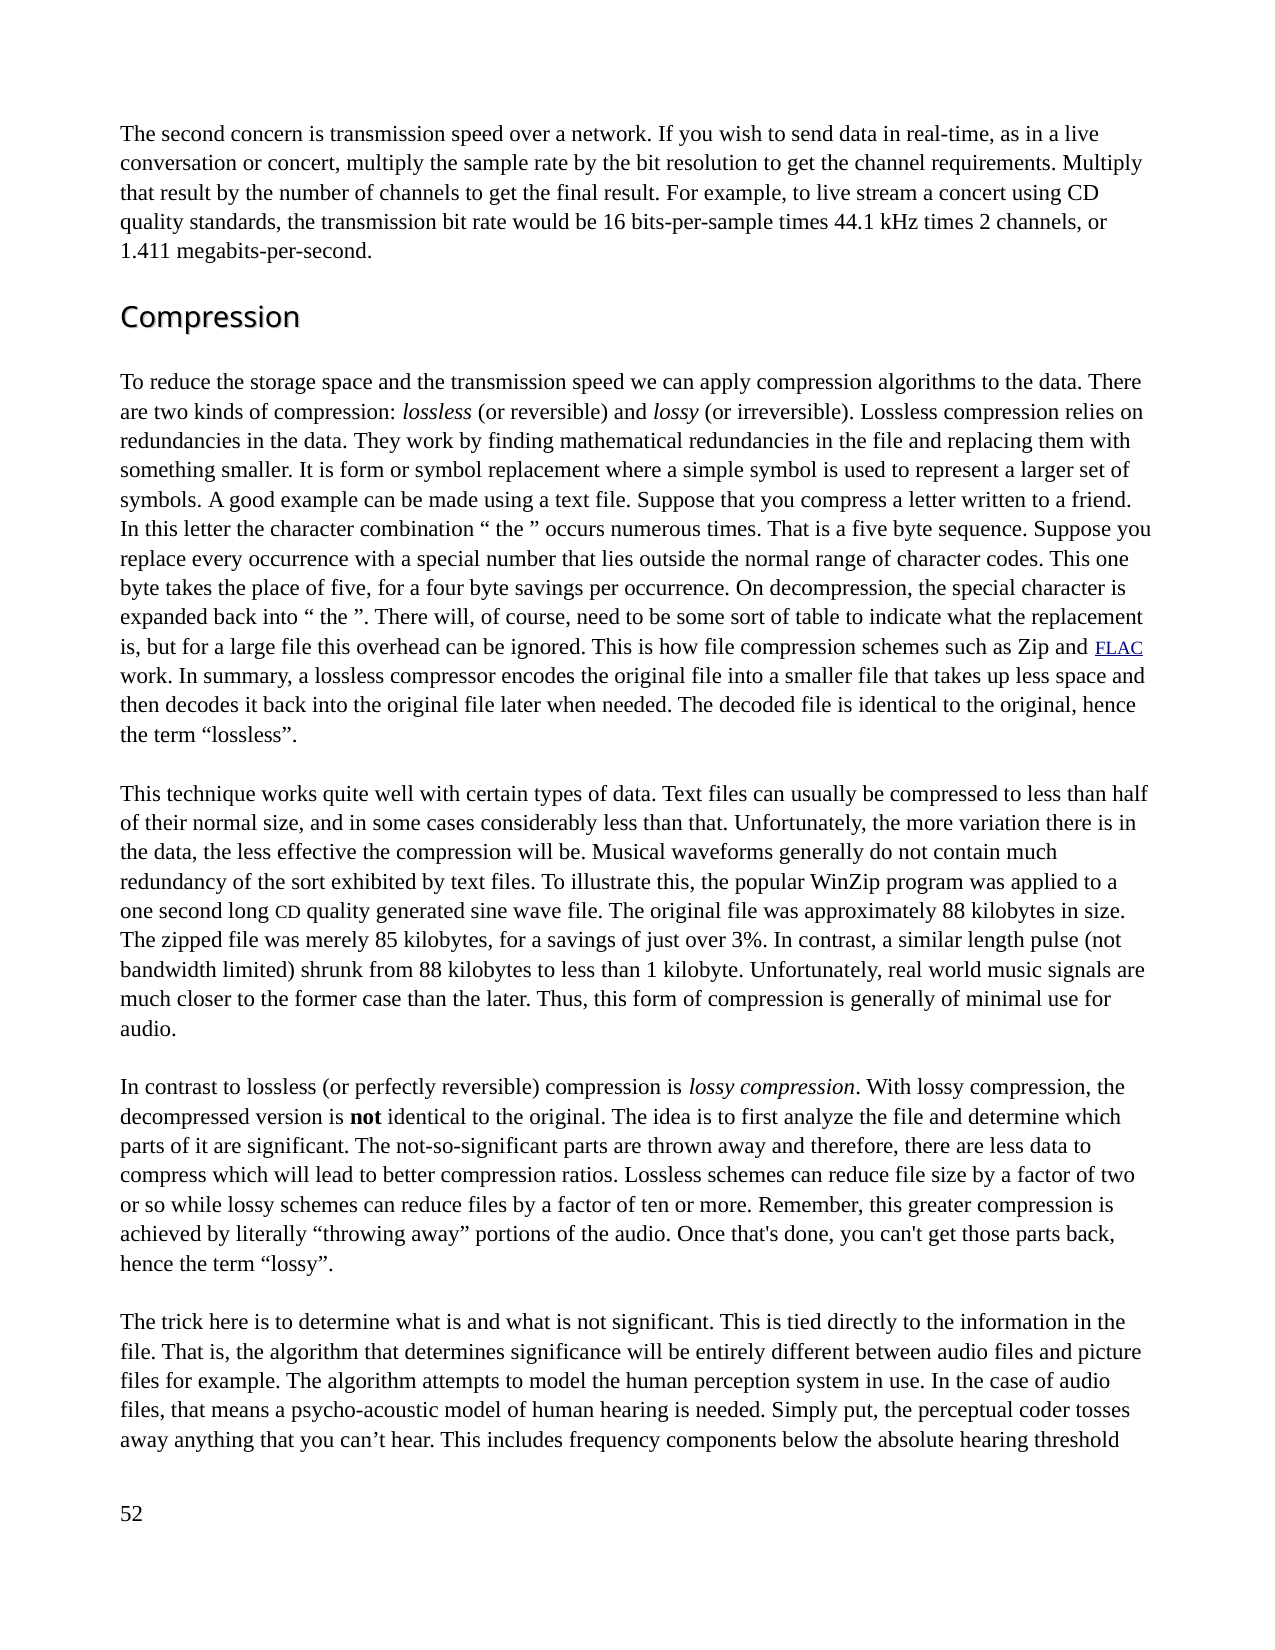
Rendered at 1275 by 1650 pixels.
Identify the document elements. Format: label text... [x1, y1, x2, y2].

text To reduce the storage space and the transmission speed we can apply compression algorithms to the data. There are two kinds of compression: lossless (or reversible) and lossy (or irreversible). Lossless compression relies on redundancies in the data. They work by finding mathematical redundancies in the file and replacing them with something smaller. It is form or symbol replacement where a simple symbol is used to represent a larger set of symbols. A good example can be made using a text file. Suppose that you compress a letter written to a friend. In this letter the character combination “ the ” occurs numerous times. That is a five byte sequence. Suppose you replace every occurrence with a special number that lies outside the normal range of character codes. This one byte takes the place of five, for a four byte savings per occurrence. On decompression, the special character is expanded back into “ the ”. There will, of course, need to be some sort of table to indicate what the replacement is, but for a large file this overhead can be ignored. This is how file compression schemes such as Zip and FLAC work. In summary, a lossless compressor encodes the original file into a smaller file that takes up less space and then decodes it back into the original file later when needed. The decoded file is identical to the original, hence the term “lossless”. [120, 368, 1155, 747]
text The second concern is transmission speed over a network. If you wish to send data in real-time, as in a live conversation or concert, multiply the sample rate by the bit resolution to get the channel requirements. Multiply that result by the number of channels to get the final result. For example, to live stream a concert using CD quality standards, the transmission bit rate would be 16 bits-per-sample times 44.1 kHz times 2 channels, or 1.411 megabits-per-second. [120, 120, 1155, 264]
text The trick here is to determine what is and what is not significant. This is tied directly to the information in the file. That is, the algorithm that determines significance will be entirely different between audio files and picture files for example. The algorithm attempts to model the human perception system in use. In the case of audio files, that means a psycho-acoustic model of human hearing is needed. Simply put, the perceptual coder tosses away anything that you can’t hear. This includes frequency components below the absolute hearing threshold [120, 1308, 1155, 1452]
text In contrast to lossless (or perfectly reversible) compression is lossy compression. With lossy compression, the decompressed version is not identical to the original. The idea is to first analyze the file and determine which parts of it are significant. The not-so-significant parts are thrown away and therefore, there are less data to compress which will lead to better compression ratios. Lossless schemes can reduce file size by a factor of two or so while lossy schemes can reduce files by a factor of ten or more. Remember, this greater compression is achieved by literally “throwing away” portions of the audio. Once that's done, you can't get those parts back, hence the term “lossy”. [120, 1073, 1155, 1276]
text This technique works quite well with certain types of data. Text files can usually be compressed to less than half of their normal size, and in some cases considerably less than that. Unfortunately, the more variation there is in the data, the less effective the compression will be. Musical waveforms generally do not contain much redundancy of the sort exhibited by text files. To illustrate this, the popular WinZip program was applied to a one second long CD quality generated sine wave file. The original file was approximately 88 kilobytes in size. The zipped file was merely 85 kilobytes, for a savings of just over 3%. In contrast, a similar length pulse (not bandwidth limited) shrunk from 88 kilobytes to less than 1 kilobyte. Unfortunately, real world music signals are much closer to the former case than the later. Thus, this form of compression is generally of minimal use for audio. [120, 779, 1155, 1041]
subtitle Compression [120, 296, 1155, 336]
